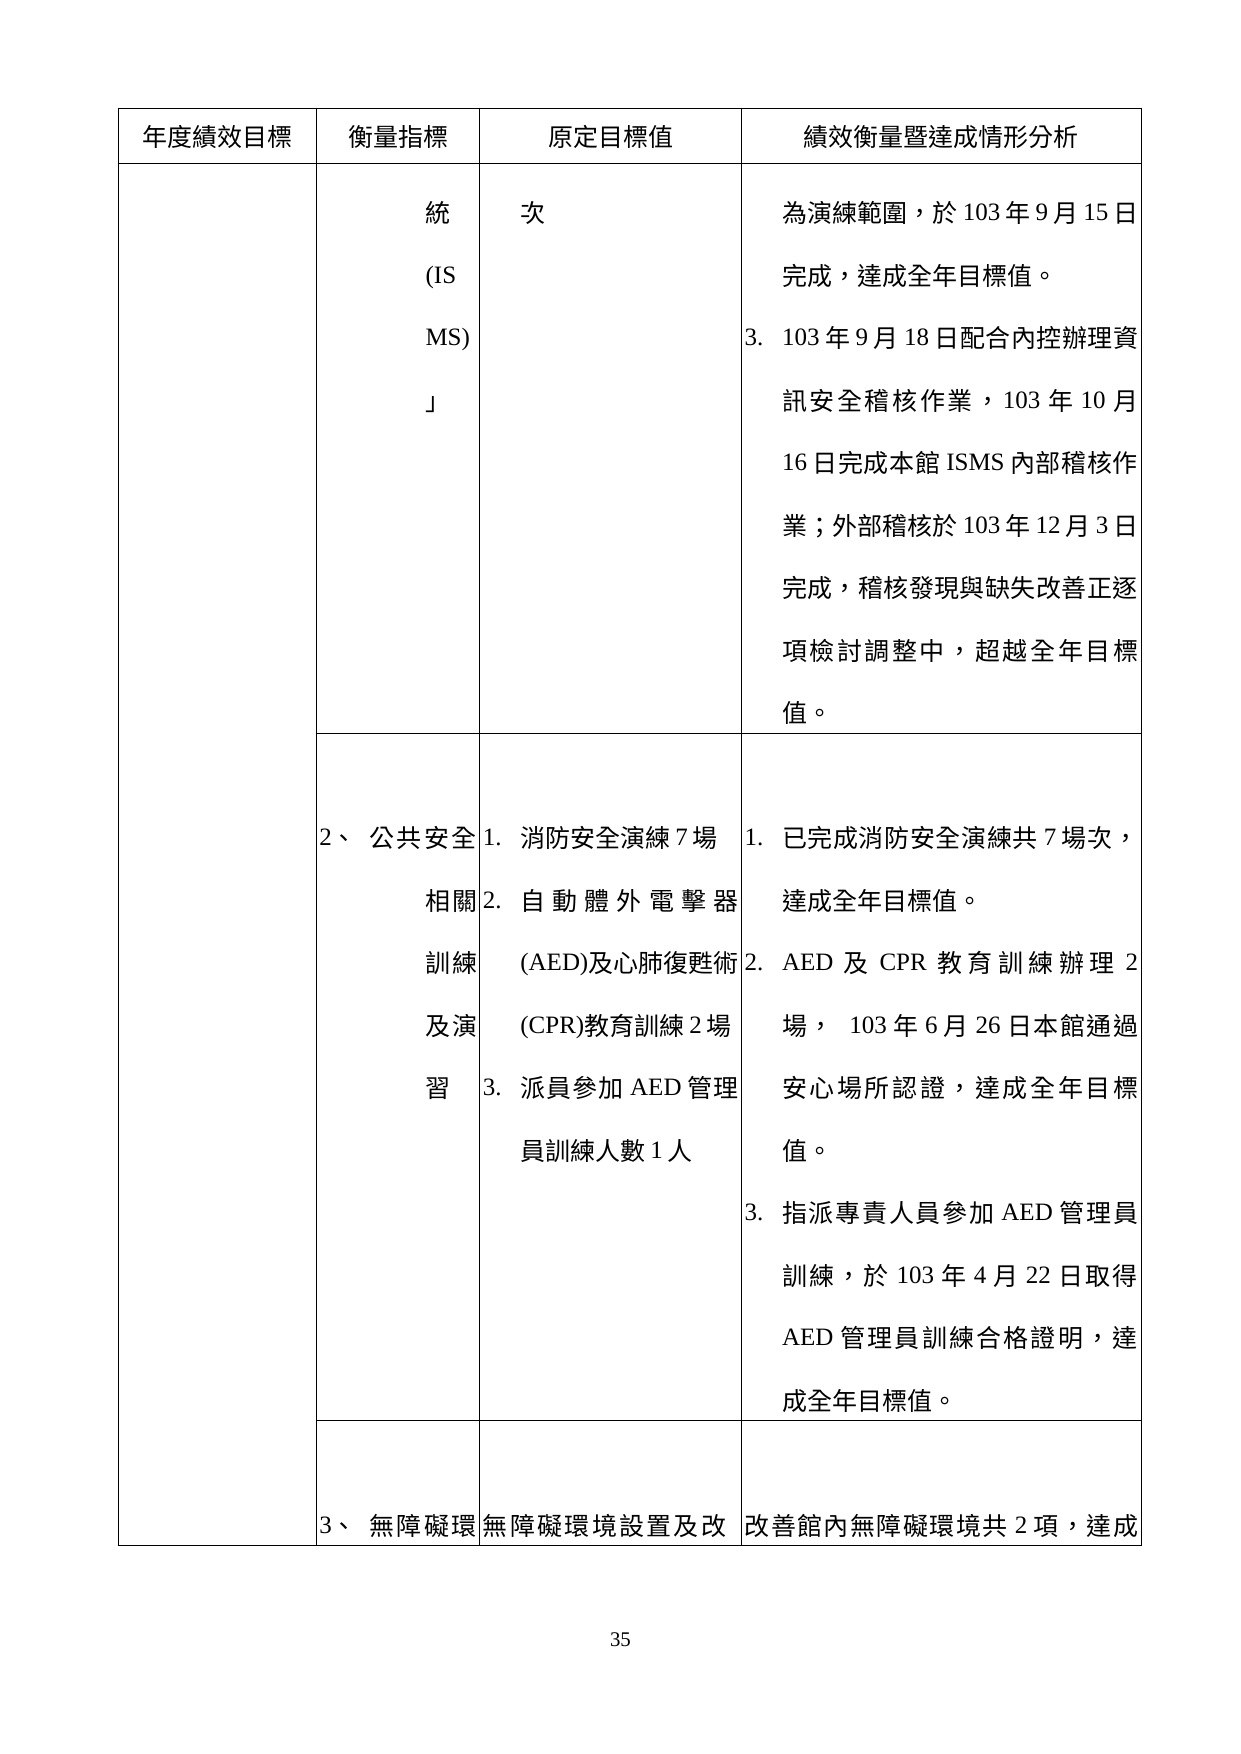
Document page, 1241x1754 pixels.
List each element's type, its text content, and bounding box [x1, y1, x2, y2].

table_header 衡量指標 [317, 109, 479, 163]
table_cell 為演練範圍，於103年9月15日完成，達成全年目標值。 103年9月18日配合內控辦理資訊安全稽核作業，103年10月16日完成本館ISMS內部稽核作業；外部稽核於103年12月3日完成，稽核發現與缺失改善正逐項檢討調整中，超越全年目標值。 [742, 164, 1141, 733]
table_cell [119, 164, 316, 1545]
table_header 原定目標值 [480, 109, 741, 163]
table_cell 修訂資訊安全文件每年1次 災害演練每年1次 資訊安全稽核每年1次 [480, 164, 741, 733]
table_cell 統(ISMS)」 [317, 164, 479, 733]
table_cell 公共安全相關訓練及演習 [317, 734, 479, 1420]
table_header 年度績效目標 [119, 109, 316, 163]
table_cell 無障礙環境設置及改 [480, 1421, 741, 1545]
table_cell 改善館內無障礙環境共2項，達成全年目標值。 館內i櫃台設置「無障礙服務專區」，增設電動輪椅充電站。 本館1-5樓閱覽區域，增設共7處友善座位，提供身心不便讀者優先使用。 [742, 1421, 1141, 1545]
table_cell 消防安全演練7場 自動體外電擊器 (AED)及心肺復甦術 (CPR)教育訓練2場 派員參加AED管理員訓練人數1人 [480, 734, 741, 1420]
table_header 績效衡量暨達成情形分析 [742, 109, 1141, 163]
table_cell 已完成消防安全演練共7場次，達成全年目標值。 AED及CPR教育訓練辦理2場， 103年6月26日本館通過安心場所認證，達成全年目標值。 指派專責人員參加AED管理員訓練，於103年4月22日取得AED管理員訓練合格證明，達成全年目標值。 [742, 734, 1141, 1420]
table_cell 無障礙環境設置及改善 [317, 1421, 479, 1545]
